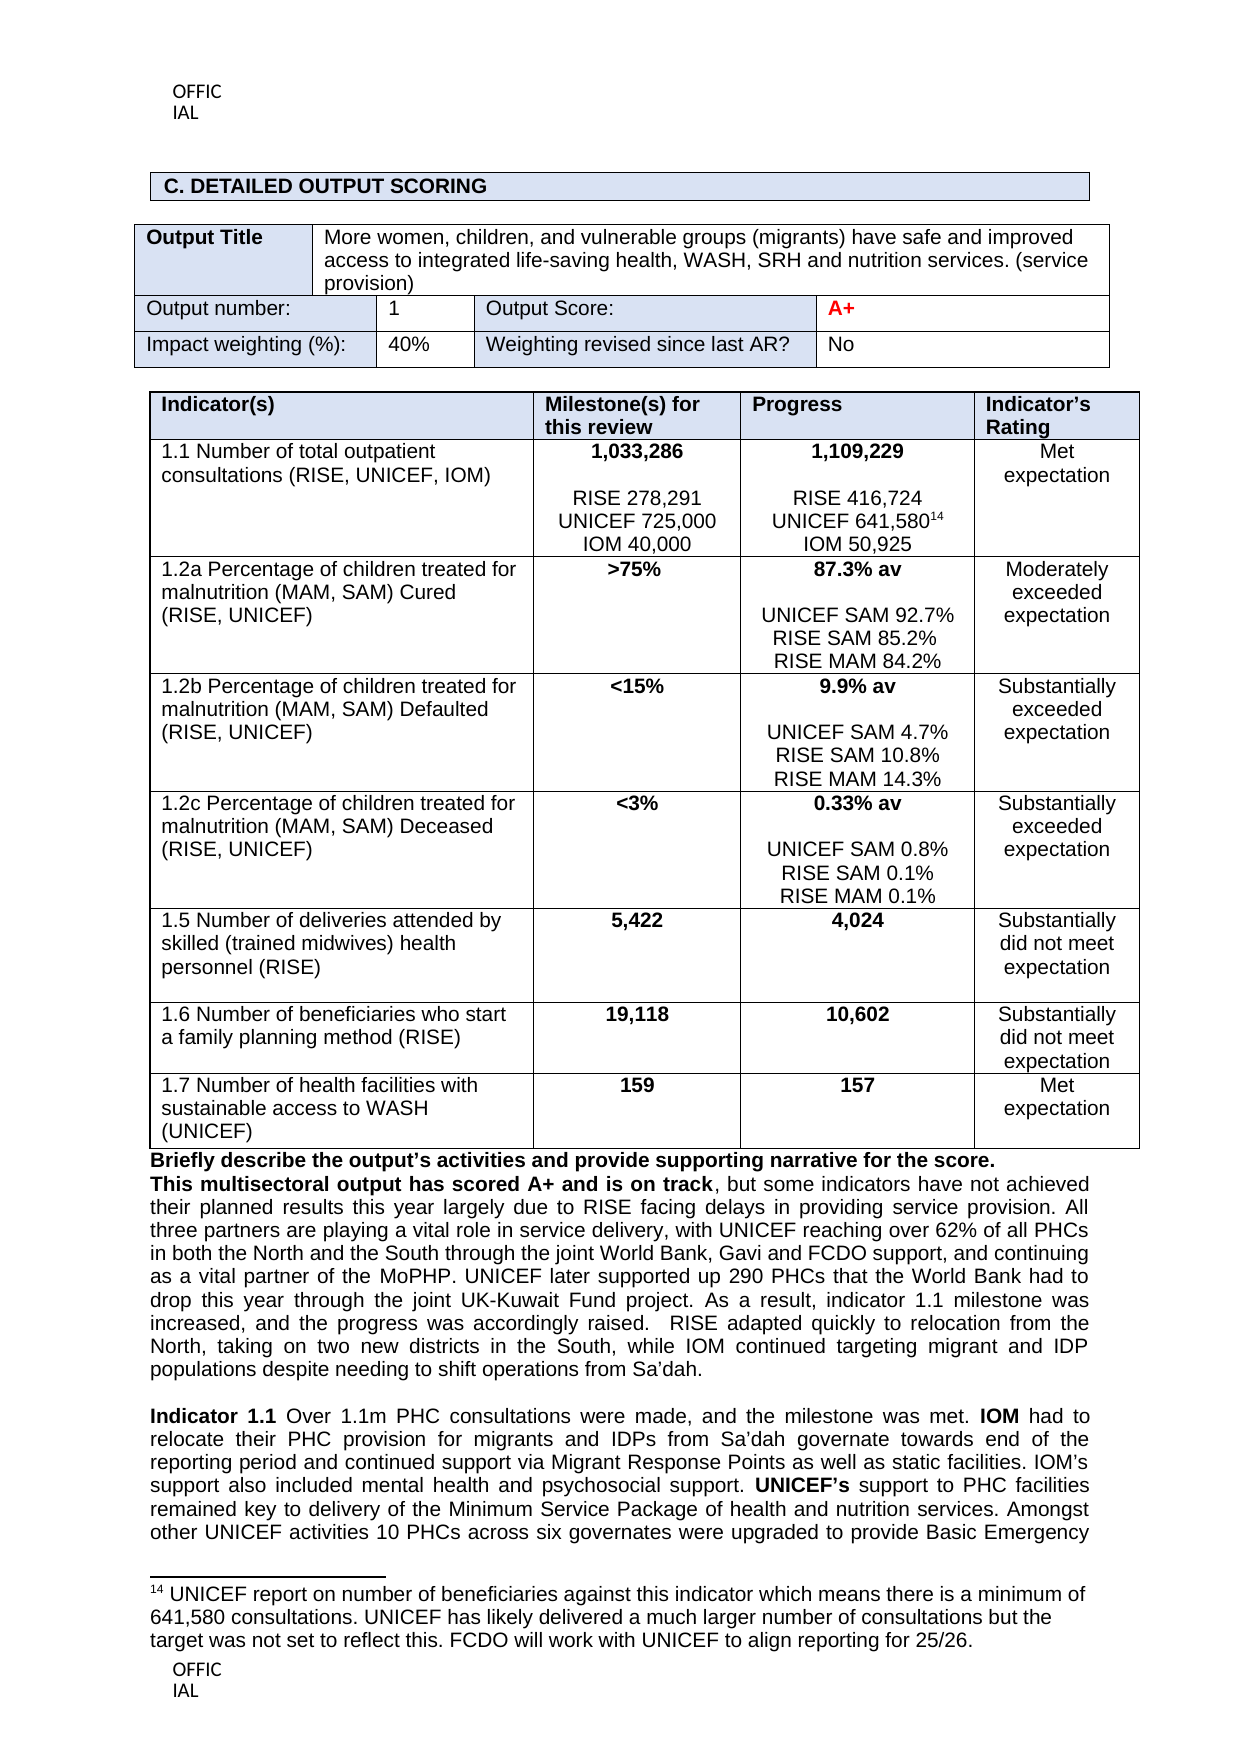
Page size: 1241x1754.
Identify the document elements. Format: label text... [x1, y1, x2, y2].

table_cell Met expectation [975, 440, 1139, 556]
table_cell Weighting revised since last AR? [475, 332, 816, 367]
table_cell Substantially exceeded expectation [975, 792, 1139, 908]
table_cell 1.1 Number of total outpatient consultations (RISE, UNICEF, IOM) [151, 440, 533, 556]
table_cell 9.9% av UNICEF SAM 4.7% RISE SAM 10.8% RISE MAM 14.3% [741, 674, 974, 791]
table_header More women, children, and vulnerable groups (migrants) have safe and improved access to integrated life-saving health, WASH, SRH and nutrition services. (service provision) [313, 225, 1109, 295]
table_header Progress [741, 393, 974, 439]
table_cell >75% [534, 557, 740, 673]
table_cell 87.3% av UNICEF SAM 92.7% RISE SAM 85.2% RISE MAM 84.2% [741, 557, 974, 673]
table_cell Moderately exceeded expectation [975, 557, 1139, 673]
table_cell 0.33% av UNICEF SAM 0.8% RISE SAM 0.1% RISE MAM 0.1% [741, 792, 974, 908]
table_cell A+ [817, 296, 1109, 331]
table_cell 10,602 [741, 1003, 974, 1072]
table_cell Impact weighting (%): [135, 332, 376, 367]
table_cell 1.7 Number of health facilities with sustainable access to WASH (UNICEF) [151, 1074, 533, 1148]
table_cell 1.6 Number of beneficiaries who start a family planning method (RISE) [151, 1003, 533, 1072]
table_cell 4,024 [741, 909, 974, 1002]
table_cell 159 [534, 1074, 740, 1148]
text Indicator 1.1 Over 1.1m PHC consultations were made, and the milestone was met. IOM had to relocate their PHC provision for migrants and IDPs from Sa’dah governate towards end of the reporting period and continued support via Migrant Response Points as well as static facilities. IOM’s support also included mental health and psychosocial support. UNICEF’s support to PHC facilities remained key to delivery of the Minimum Service Package of health and nutrition services. Amongst other UNICEF activities 10 PHCs across six governates were upgraded to provide Basic Emergency Obstetric Services. UNICEF milestone and target include those from the joint Kuwait Fund PHC project this year (325,000 milestone and 255,791 progress). [150, 1404, 1090, 1544]
table_cell 1,109,229 RISE 416,724 UNICEF 641,580 IOM 50,925 [741, 440, 974, 556]
text Briefly describe the output’s activities and provide supporting narrative for the score. [150, 1149, 1090, 1172]
table_cell 19,118 [534, 1003, 740, 1072]
table_header Indicator’s Rating [975, 393, 1139, 439]
table_cell 1.5 Number of deliveries attended by skilled (trained midwives) health personnel (RISE) [151, 909, 533, 1002]
table_cell 1 [377, 296, 474, 331]
table_cell 1.2a Percentage of children treated for malnutrition (MAM, SAM) Cured (RISE, UNICEF) [151, 557, 533, 673]
table_header Milestone(s) for this review [534, 393, 740, 439]
table_cell <15% [534, 674, 740, 791]
table_cell 5,422 [534, 909, 740, 1002]
table_header Indicator(s) [151, 393, 533, 439]
text This multisectoral output has scored A+ and is on track, but some indicators have not achieved their planned results this year largely due to RISE facing delays in providing service provision. All three partners are playing a vital role in service delivery, with UNICEF reaching over 62% of all PHCs in both the North and the South through the joint World Bank, Gavi and FCDO support, and continuing as a vital partner of the MoPHP. UNICEF later supported up 290 PHCs that the World Bank had to drop this year through the joint UK-Kuwait Fund project. As a result, indicator 1.1 milestone was increased, and the progress was accordingly raised. RISE adapted quickly to relocation from the North, taking on two new districts in the South, while IOM continued targeting migrant and IDP populations despite needing to shift operations from Sa’dah. [150, 1172, 1090, 1381]
table_header Output Title [135, 225, 312, 295]
table_cell No [817, 332, 1109, 367]
table_cell Substantially did not meet expectation [975, 1003, 1139, 1072]
table_cell Output number: [135, 296, 376, 331]
table_cell 157 [741, 1074, 974, 1148]
table_cell <3% [534, 792, 740, 908]
table_cell 1,033,286 RISE 278,291 UNICEF 725,000 IOM 40,000 [534, 440, 740, 556]
table_cell Output Score: [475, 296, 816, 331]
table_cell Met expectation [975, 1074, 1139, 1148]
subtitle C. DETAILED OUTPUT SCORING [151, 173, 1089, 200]
table_cell Substantially did not meet expectation [975, 909, 1139, 1002]
table_cell 1.2c Percentage of children treated for malnutrition (MAM, SAM) Deceased (RISE, UNICEF) [151, 792, 533, 908]
table_cell Substantially exceeded expectation [975, 674, 1139, 791]
table_cell 40% [377, 332, 474, 367]
table_cell 1.2b Percentage of children treated for malnutrition (MAM, SAM) Defaulted (RISE, UNICEF) [151, 674, 533, 791]
